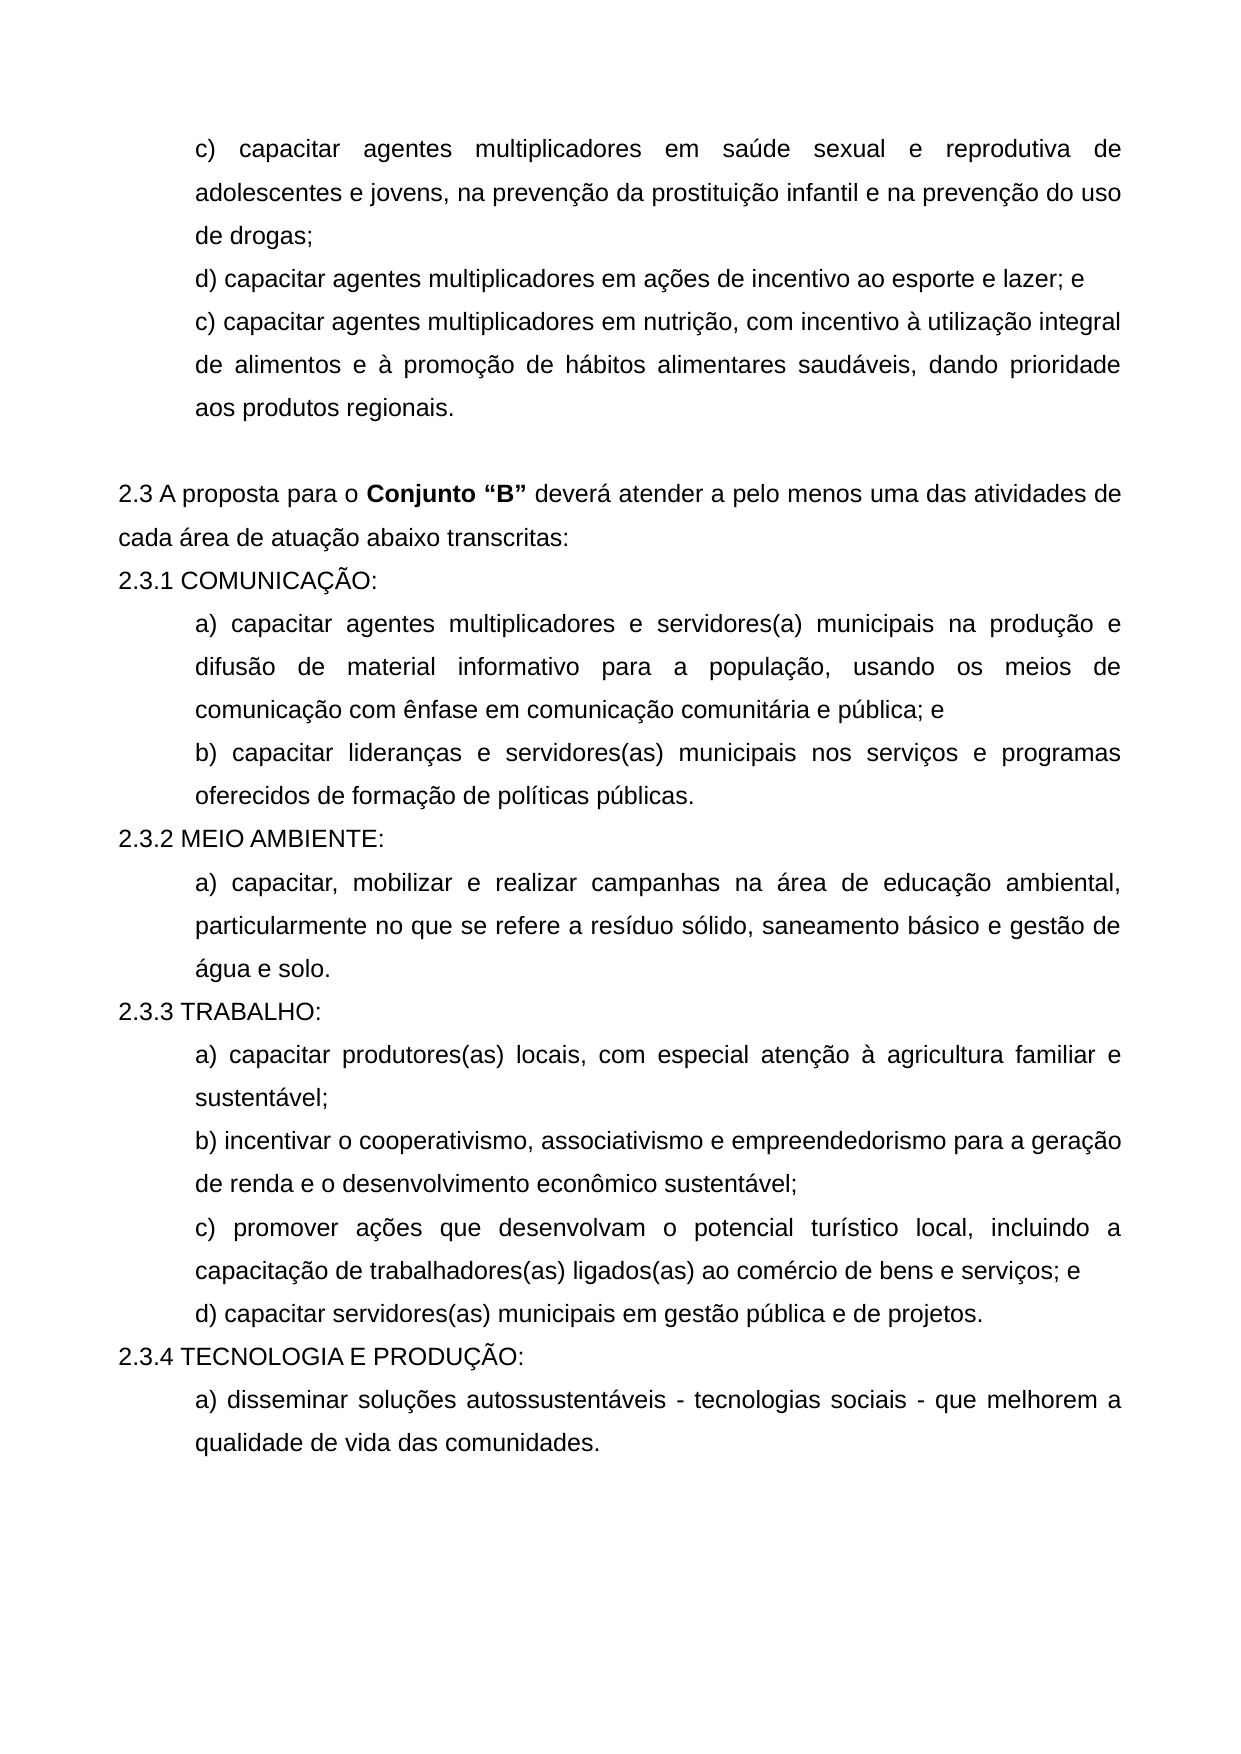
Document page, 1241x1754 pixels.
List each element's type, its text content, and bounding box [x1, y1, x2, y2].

text d) capacitar agentes multiplicadores em ações de incentivo ao esporte e lazer; e [195, 264, 1123, 292]
text c) promover ações que desenvolvam o potencial turístico local, incluindo a capacitação de trabalhadores(as) ligados(as) ao comércio de bens e serviços; e [195, 1212, 1123, 1284]
text 2.3 A proposta para o Conjunto “B” deverá atender a pelo menos uma das atividades de cada área de atuação abaixo transcritas: [118, 479, 1123, 551]
text a) capacitar produtores(as) locais, com especial atenção à agricultura familiar e sustentável; [195, 1040, 1123, 1112]
text 2.3.4 TECNOLOGIA E PRODUÇÃO: [118, 1342, 1123, 1371]
text c) capacitar agentes multiplicadores em saúde sexual e reprodutiva de adolescentes e jovens, na prevenção da prostituição infantil e na prevenção do uso de drogas; [195, 134, 1123, 249]
text a) capacitar, mobilizar e realizar campanhas na área de educação ambiental, particularmente no que se refere a resíduo sólido, saneamento básico e gestão de água e solo. [195, 867, 1123, 982]
text 2.3.1 COMUNICAÇÃO: [118, 566, 1123, 594]
text b) incentivar o cooperativismo, associativismo e empreendedorismo para a geração de renda e o desenvolvimento econômico sustentável; [195, 1126, 1123, 1198]
text a) capacitar agentes multiplicadores e servidores(a) municipais na produção e difusão de material informativo para a população, usando os meios de comunicação com ênfase em comunicação comunitária e pública; e [195, 609, 1123, 724]
text a) disseminar soluções autossustentáveis - tecnologias sociais - que melhorem a qualidade de vida das comunidades. [195, 1385, 1123, 1457]
text 2.3.2 MEIO AMBIENTE: [118, 824, 1123, 853]
text c) capacitar agentes multiplicadores em nutrição, com incentivo à utilização integral de alimentos e à promoção de hábitos alimentares saudáveis, dando prioridade aos produtos regionais. [195, 307, 1123, 422]
text 2.3.3 TRABALHO: [118, 997, 1123, 1026]
text d) capacitar servidores(as) municipais em gestão pública e de projetos. [195, 1299, 1123, 1327]
text b) capacitar lideranças e servidores(as) municipais nos serviços e programas oferecidos de formação de políticas públicas. [195, 738, 1123, 810]
